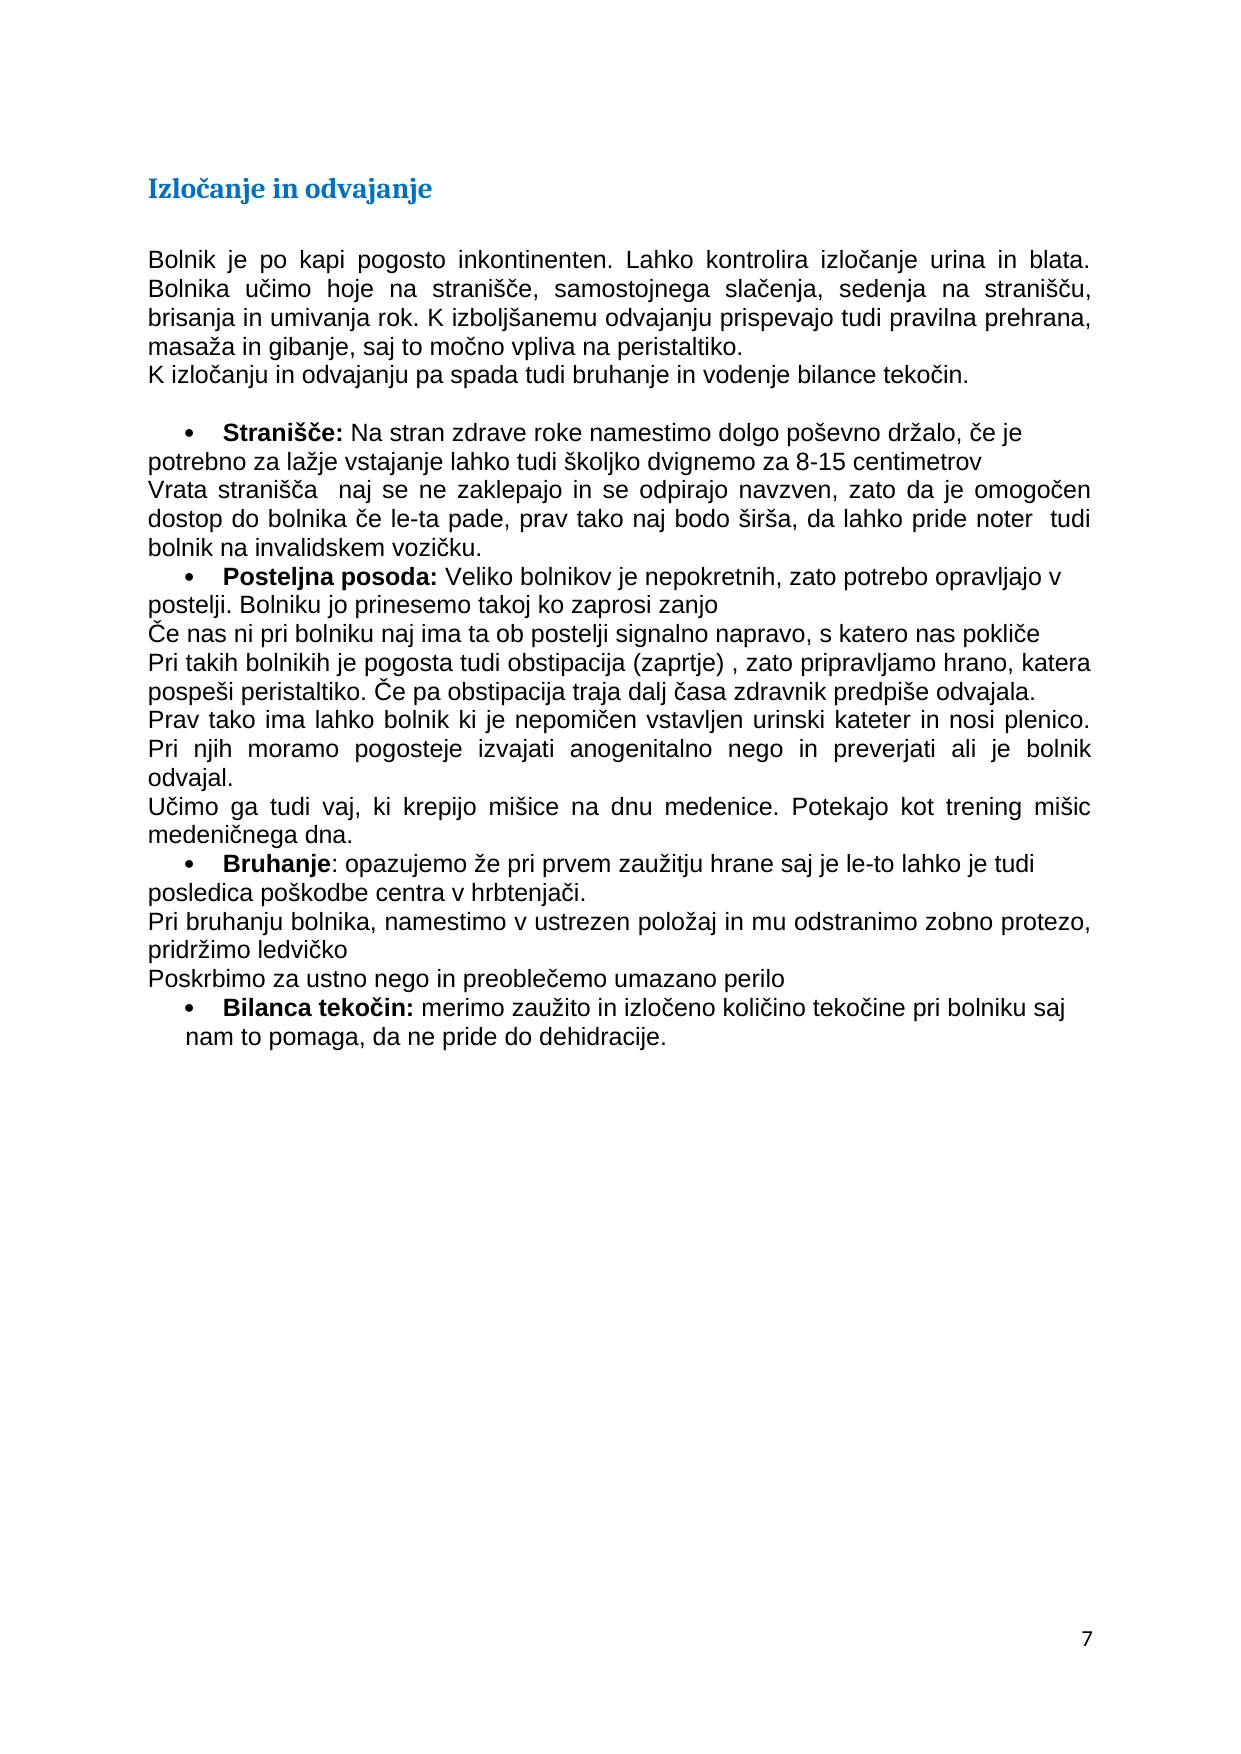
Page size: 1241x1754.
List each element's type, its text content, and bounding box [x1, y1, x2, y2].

list Posteljna posoda: Veliko bolnikov je nepokretnih, zato potrebo opravljajo v [185, 562, 1093, 590]
text Pri bruhanju bolnika, namestimo v ustrezen položaj in mu odstranimo zobno protezo, pridržimo ledvičko [148, 907, 1093, 964]
text Poskrbimo za ustno nego in preoblečemo umazano perilo [148, 964, 1093, 993]
subtitle Izločanje in odvajanje [148, 173, 1093, 206]
text potrebno za lažje vstajanje lahko tudi školjko dvignemo za 8-15 centimetrov [148, 447, 1093, 475]
text Vrata stranišča naj se ne zaklepajo in se odpirajo navzven, zato da je omogočen dostop do bolnika če le-ta pade, prav tako naj bodo širša, da lahko pride noter tudi bolnik na invalidskem vozičku. [148, 475, 1093, 562]
list Bilanca tekočin: merimo zaužito in izločeno količino tekočine pri bolniku saj [185, 993, 1093, 1022]
text postelji. Bolniku jo prinesemo takoj ko zaprosi zanjo [148, 590, 1093, 619]
text Če nas ni pri bolniku naj ima ta ob postelji signalno napravo, s katero nas pokliče [148, 619, 1093, 648]
text K izločanju in odvajanju pa spada tudi bruhanje in vodenje bilance tekočin. [148, 360, 1093, 389]
text Učimo ga tudi vaj, ki krepijo mišice na dnu medenice. Potekajo kot trening mišic medeničnega dna. [148, 792, 1093, 849]
text posledica poškodbe centra v hrbtenjači. [148, 878, 1093, 907]
text Pri takih bolnikih je pogosta tudi obstipacija (zaprtje) , zato pripravljamo hrano, katera pospeši peristaltiko. Če pa obstipacija traja dalj časa zdravnik predpiše odvajala. [148, 648, 1093, 705]
text Bolnik je po kapi pogosto inkontinenten. Lahko kontrolira izločanje urina in blata. Bolnika učimo hoje na stranišče, samostojnega slačenja, sedenja na stranišču, brisanja in umivanja rok. K izboljšanemu odvajanju prispevajo tudi pravilna prehrana, masaža in gibanje, saj to močno vpliva na peristaltiko. [148, 245, 1093, 360]
list Bruhanje: opazujemo že pri prvem zaužitju hrane saj je le-to lahko je tudi [185, 849, 1093, 878]
list Stranišče: Na stran zdrave roke namestimo dolgo poševno držalo, če je [185, 418, 1093, 447]
text nam to pomaga, da ne pride do dehidracije. [185, 1022, 1093, 1050]
text Prav tako ima lahko bolnik ki je nepomičen vstavljen urinski kateter in nosi plenico. Pri njih moramo pogosteje izvajati anogenitalno nego in preverjati ali je bolnik odvajal. [148, 705, 1093, 792]
